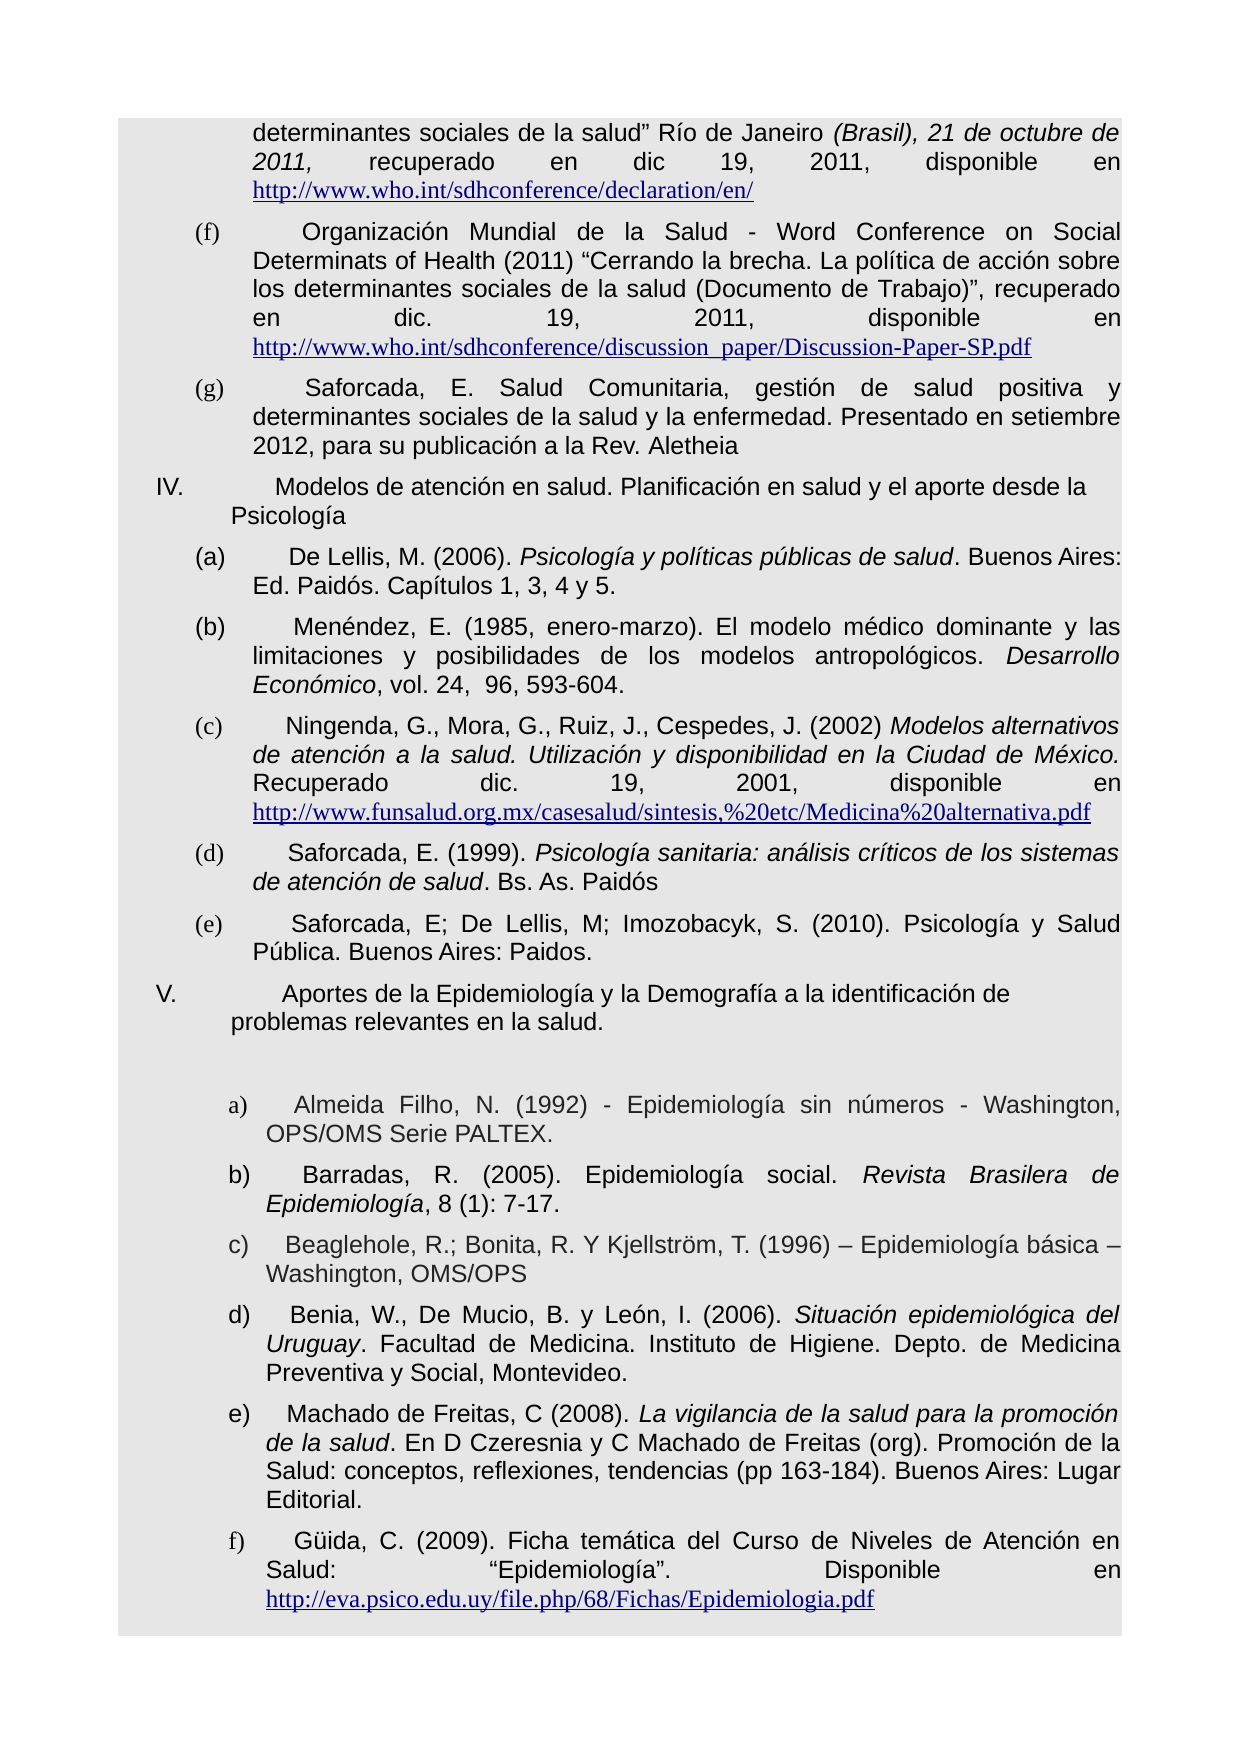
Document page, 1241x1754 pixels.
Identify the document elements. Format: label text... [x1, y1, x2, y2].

text d) Benia, W., De Mucio, B. y León, I. (2006). Situación epidemiológica del Uruguay. Facultad de Medicina. Instituto de Higiene. Depto. de Medicina Preventiva y Social, Montevideo. [228, 1300, 1122, 1386]
text IV. Modelos de atención en salud. Planificación en salud y el aporte desde la Psicología [156, 472, 1122, 529]
text c) Beaglehole, R.; Bonita, R. Y Kjellström, T. (1996) – Epidemiología básica – Washington, OMS/OPS [228, 1230, 1122, 1287]
text (d) Saforcada, E. (1999). Psicología sanitaria: análisis críticos de los sistemas de atención de salud. Bs. As. Paidós [195, 838, 1122, 896]
text (b) Menéndez, E. (1985, enero-marzo). El modelo médico dominante y las limitaciones y posibilidades de los modelos antropológicos. Desarrollo Económico, vol. 24, 96, 593-604. [195, 612, 1122, 698]
text V. Aportes de la Epidemiología y la Demografía a la identificación de problemas relevantes en la salud. [156, 979, 1122, 1036]
text b) Barradas, R. (2005). Epidemiología social. Revista Brasilera de Epidemiología, 8 (1): 7-17. [228, 1160, 1122, 1217]
text a) Almeida Filho, N. (1992) - Epidemiología sin números - Washington, OPS/OMS Serie PALTEX. [228, 1090, 1122, 1147]
text (g) Saforcada, E. Salud Comunitaria, gestión de salud positiva y determinantes sociales de la salud y la enfermedad. Presentado en setiembre 2012, para su publicación a la Rev. Aletheia [195, 373, 1122, 459]
text (e) Saforcada, E; De Lellis, M; Imozobacyk, S. (2010). Psicología y Salud Pública. Buenos Aires: Paidos. [195, 908, 1122, 966]
text (a) De Lellis, M. (2006). Psicología y políticas públicas de salud. Buenos Aires: Ed. Paidós. Capítulos 1, 3, 4 y 5. [195, 542, 1122, 599]
text (c) Ningenda, G., Mora, G., Ruiz, J., Cespedes, J. (2002) Modelos alternativos de atención a la salud. Utilización y disponibilidad en la Ciudad de México. Recuperado dic. 19, 2001, disponible en http://www.funsalud.org.mx/casesalud/sintesis,%20etc/Medicina%20alternativa.pdf [195, 711, 1122, 826]
text (f) Organización Mundial de la Salud - Word Conference on Social Determinats of Health (2011) “Cerrando la brecha. La política de acción sobre los determinantes sociales de la salud (Documento de Trabajo)”, recuperado en dic. 19, 2011, disponible en http://www.who.int/sdhconference/discussion_paper/Discussion-Paper-SP.pdf [195, 217, 1122, 361]
text e) Machado de Freitas, C (2008). La vigilancia de la salud para la promoción de la salud. En D Czeresnia y C Machado de Freitas (org). Promoción de la Salud: conceptos, reflexiones, tendencias (pp 163-184). Buenos Aires: Lugar Editorial. [228, 1399, 1122, 1514]
text f) Güida, C. (2009). Ficha temática del Curso de Niveles de Atención en Salud: “Epidemiología”. Disponible en http://eva.psico.edu.uy/file.php/68/Fichas/Epidemiologia.pdf [228, 1526, 1122, 1613]
text determinantes sociales de la salud” Río de Janeiro (Brasil), 21 de octubre de 2011, recuperado en dic 19, 2011, disponible en http://www.who.int/sdhconference/declaration/en/ [195, 118, 1122, 204]
